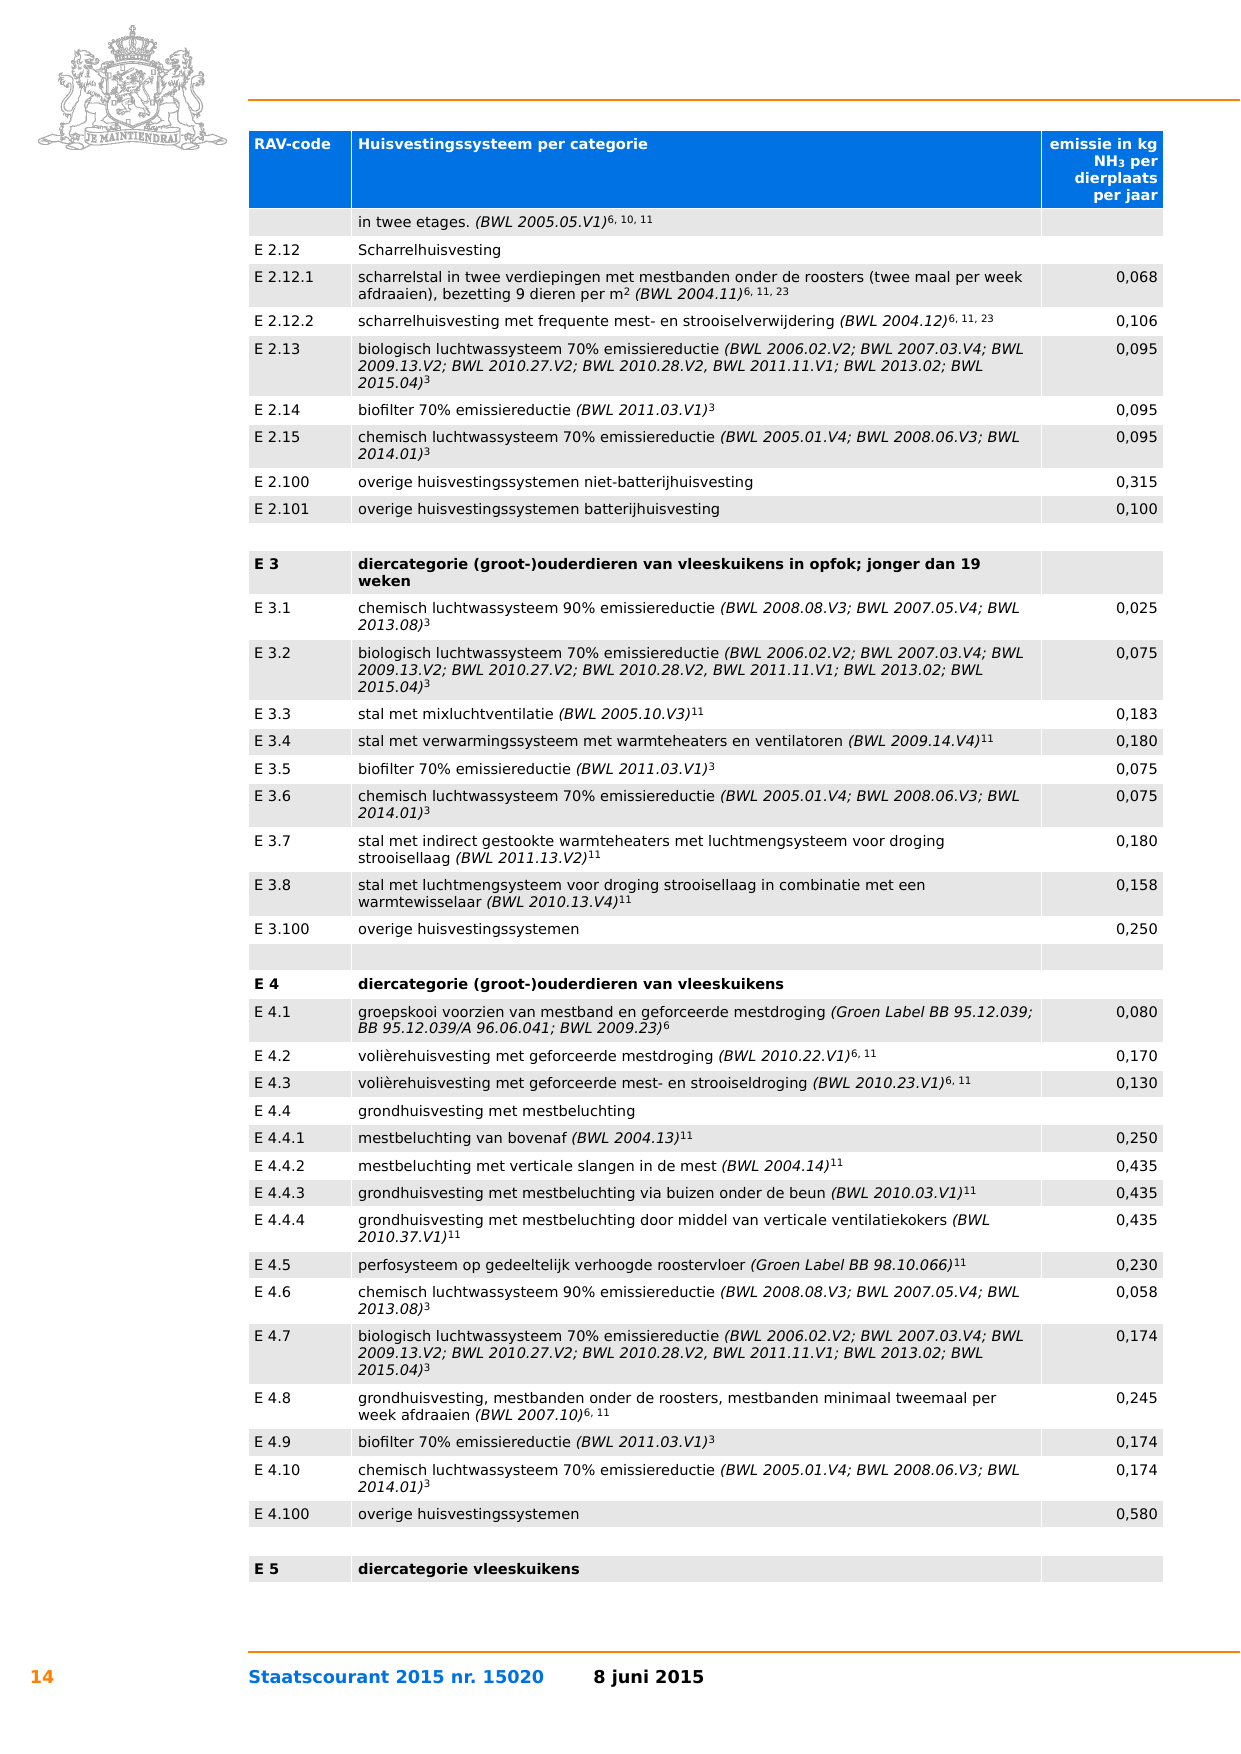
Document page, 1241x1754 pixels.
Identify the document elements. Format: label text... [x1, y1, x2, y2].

table_cell [352, 944, 1041, 970]
table_cell biologisch luchtwassysteem 70% emissiereductie (BWL 2006.02.V2; BWL 2007.03.V4; BWL 2009.13.V2; BWL 2010.27.V2; BWL 2010.28.V2, BWL 2011.11.V1; BWL 2013.02; BWL 2015.04)3 [352, 336, 1041, 396]
table_cell E 4.100 [249, 1501, 351, 1527]
table_cell 0,025 [1042, 596, 1163, 639]
table_cell [249, 944, 351, 970]
table_cell E 4.1 [249, 999, 351, 1042]
table_cell diercategorie (groot-)ouderdieren van vleeskuikens [352, 971, 1041, 998]
table_cell 0,180 [1042, 729, 1163, 755]
table_cell E 4.6 [249, 1279, 351, 1323]
table_cell 0,315 [1042, 469, 1163, 495]
table_cell E 4.4.1 [249, 1125, 351, 1152]
table_cell [1042, 1098, 1163, 1124]
table_cell 0,106 [1042, 309, 1163, 335]
table_cell E 3 [249, 551, 351, 594]
table_header emissie in kg NH3 per dierplaats per jaar [1042, 131, 1163, 208]
table_cell 0,095 [1042, 425, 1163, 468]
table_cell 0,158 [1042, 872, 1163, 916]
table_cell grondhuisvesting met mestbeluchting [352, 1098, 1041, 1124]
table_cell stal met indirect gestookte warmteheaters met luchtmengsysteem voor droging strooisellaag (BWL 2011.13.V2)11 [352, 828, 1041, 871]
table_cell [249, 524, 351, 550]
table_cell grondhuisvesting, mestbanden onder de roosters, mestbanden minimaal tweemaal per week afdraaien (BWL 2007.10)6, 11 [352, 1385, 1041, 1428]
table_cell scharrelhuisvesting met frequente mest- en strooiselverwijdering (BWL 2004.12)6, 11, 23 [352, 309, 1041, 335]
table_cell [352, 1529, 1041, 1555]
table_cell [352, 524, 1041, 550]
table_cell E 4.3 [249, 1071, 351, 1097]
table_cell overige huisvestingssystemen [352, 1501, 1041, 1527]
picture [38, 25, 227, 150]
table_cell E 3.4 [249, 729, 351, 755]
table_cell overige huisvestingssystemen niet-batterijhuisvesting [352, 469, 1041, 495]
table_cell E 4.9 [249, 1429, 351, 1456]
table_cell 0,080 [1042, 999, 1163, 1042]
table_cell E 2.12.2 [249, 309, 351, 335]
table_cell stal met verwarmingssysteem met warmteheaters en ventilatoren (BWL 2009.14.V4)11 [352, 729, 1041, 755]
table_cell E 4.4.4 [249, 1208, 351, 1251]
table_cell [249, 209, 351, 236]
table_cell E 4.5 [249, 1252, 351, 1278]
table_cell 0,174 [1042, 1457, 1163, 1500]
table_cell biofilter 70% emissiereductie (BWL 2011.03.V1)3 [352, 756, 1041, 782]
table_cell [1042, 1529, 1163, 1555]
table_cell 0,435 [1042, 1180, 1163, 1206]
table_cell biofilter 70% emissiereductie (BWL 2011.03.V1)3 [352, 1429, 1041, 1456]
table_cell scharrelstal in twee verdiepingen met mestbanden onder de roosters (twee maal per week afdraaien), bezetting 9 dieren per m2 (BWL 2004.11)6, 11, 23 [352, 264, 1041, 307]
table_cell 0,230 [1042, 1252, 1163, 1278]
table_cell E 3.8 [249, 872, 351, 916]
table_cell grondhuisvesting met mestbeluchting door middel van verticale ventilatiekokers (BWL 2010.37.V1)11 [352, 1208, 1041, 1251]
table_cell grondhuisvesting met mestbeluchting via buizen onder de beun (BWL 2010.03.V1)11 [352, 1180, 1041, 1206]
table_cell E 3.2 [249, 640, 351, 700]
table_cell E 4 [249, 971, 351, 998]
table_cell 0,183 [1042, 701, 1163, 728]
table_cell groepskooi voorzien van mestband en geforceerde mestdroging (Groen Label BB 95.12.039; BB 95.12.039/A 96.06.041; BWL 2009.23)6 [352, 999, 1041, 1042]
table_cell E 4.10 [249, 1457, 351, 1500]
table_cell 0,250 [1042, 1125, 1163, 1152]
table_cell biologisch luchtwassysteem 70% emissiereductie (BWL 2006.02.V2; BWL 2007.03.V4; BWL 2009.13.V2; BWL 2010.27.V2; BWL 2010.28.V2, BWL 2011.11.V1; BWL 2013.02; BWL 2015.04)3 [352, 1324, 1041, 1384]
table_cell E 4.4.3 [249, 1180, 351, 1206]
table_cell E 5 [249, 1556, 351, 1582]
table_cell stal met luchtmengsysteem voor droging strooisellaag in combinatie met een warmtewisselaar (BWL 2010.13.V4)11 [352, 872, 1041, 916]
table_cell volièrehuisvesting met geforceerde mestdroging (BWL 2010.22.V1)6, 11 [352, 1043, 1041, 1069]
table_cell E 2.12.1 [249, 264, 351, 307]
table_cell chemisch luchtwassysteem 90% emissiereductie (BWL 2008.08.V3; BWL 2007.05.V4; BWL 2013.08)3 [352, 1279, 1041, 1323]
table_cell [1042, 209, 1163, 236]
table_cell biofilter 70% emissiereductie (BWL 2011.03.V1)3 [352, 397, 1041, 423]
table_header RAV-code [249, 131, 351, 208]
table_cell chemisch luchtwassysteem 70% emissiereductie (BWL 2005.01.V4; BWL 2008.06.V3; BWL 2014.01)3 [352, 425, 1041, 468]
table_cell E 3.3 [249, 701, 351, 728]
table_cell 0,075 [1042, 756, 1163, 782]
table_cell 0,435 [1042, 1208, 1163, 1251]
table_cell E 3.5 [249, 756, 351, 782]
table_cell overige huisvestingssystemen [352, 917, 1041, 943]
table_cell [1042, 237, 1163, 263]
table_cell E 3.100 [249, 917, 351, 943]
table_cell Scharrelhuisvesting [352, 237, 1041, 263]
table_cell E 2.14 [249, 397, 351, 423]
table_cell biologisch luchtwassysteem 70% emissiereductie (BWL 2006.02.V2; BWL 2007.03.V4; BWL 2009.13.V2; BWL 2010.27.V2; BWL 2010.28.V2, BWL 2011.11.V1; BWL 2013.02; BWL 2015.04)3 [352, 640, 1041, 700]
table_cell E 4.8 [249, 1385, 351, 1428]
table_cell 0,580 [1042, 1501, 1163, 1527]
table_cell diercategorie vleeskuikens [352, 1556, 1041, 1582]
table_cell [1042, 944, 1163, 970]
table_cell [1042, 551, 1163, 594]
table_cell 0,100 [1042, 496, 1163, 523]
table_cell 0,095 [1042, 397, 1163, 423]
table_cell stal met mixluchtventilatie (BWL 2005.10.V3)11 [352, 701, 1041, 728]
table_cell 0,435 [1042, 1153, 1163, 1179]
table_cell 0,245 [1042, 1385, 1163, 1428]
table_cell E 4.2 [249, 1043, 351, 1069]
table_cell E 2.100 [249, 469, 351, 495]
table_cell 0,250 [1042, 917, 1163, 943]
table_cell 0,174 [1042, 1429, 1163, 1456]
table_cell in twee etages. (BWL 2005.05.V1)6, 10, 11 [352, 209, 1041, 236]
table_cell mestbeluchting met verticale slangen in de mest (BWL 2004.14)11 [352, 1153, 1041, 1179]
table_cell chemisch luchtwassysteem 90% emissiereductie (BWL 2008.08.V3; BWL 2007.05.V4; BWL 2013.08)3 [352, 596, 1041, 639]
table_cell E 3.7 [249, 828, 351, 871]
table_cell 0,058 [1042, 1279, 1163, 1323]
table_cell 0,170 [1042, 1043, 1163, 1069]
table_header Huisvestingssysteem per categorie [352, 131, 1041, 208]
table_cell E 4.4 [249, 1098, 351, 1124]
table_cell 0,068 [1042, 264, 1163, 307]
table_cell [1042, 524, 1163, 550]
table_cell mestbeluchting van bovenaf (BWL 2004.13)11 [352, 1125, 1041, 1152]
table_cell E 4.4.2 [249, 1153, 351, 1179]
table_cell diercategorie (groot-)ouderdieren van vleeskuikens in opfok; jonger dan 19 weken [352, 551, 1041, 594]
table_cell [1042, 971, 1163, 998]
table_cell 0,075 [1042, 784, 1163, 827]
table_cell overige huisvestingssystemen batterijhuisvesting [352, 496, 1041, 523]
table_cell 0,075 [1042, 640, 1163, 700]
table_cell [249, 1529, 351, 1555]
table_cell chemisch luchtwassysteem 70% emissiereductie (BWL 2005.01.V4; BWL 2008.06.V3; BWL 2014.01)3 [352, 784, 1041, 827]
table_cell perfosysteem op gedeeltelijk verhoogde roostervloer (Groen Label BB 98.10.066)11 [352, 1252, 1041, 1278]
table_cell E 2.15 [249, 425, 351, 468]
table_cell volièrehuisvesting met geforceerde mest- en strooiseldroging (BWL 2010.23.V1)6, 11 [352, 1071, 1041, 1097]
table_cell [1042, 1556, 1163, 1582]
table_cell 0,130 [1042, 1071, 1163, 1097]
table_cell 0,095 [1042, 336, 1163, 396]
table_cell E 3.1 [249, 596, 351, 639]
table_cell E 4.7 [249, 1324, 351, 1384]
table_cell E 2.13 [249, 336, 351, 396]
table_cell chemisch luchtwassysteem 70% emissiereductie (BWL 2005.01.V4; BWL 2008.06.V3; BWL 2014.01)3 [352, 1457, 1041, 1500]
table_cell 0,180 [1042, 828, 1163, 871]
table_cell E 3.6 [249, 784, 351, 827]
table_cell E 2.101 [249, 496, 351, 523]
table_cell 0,174 [1042, 1324, 1163, 1384]
table_cell E 2.12 [249, 237, 351, 263]
